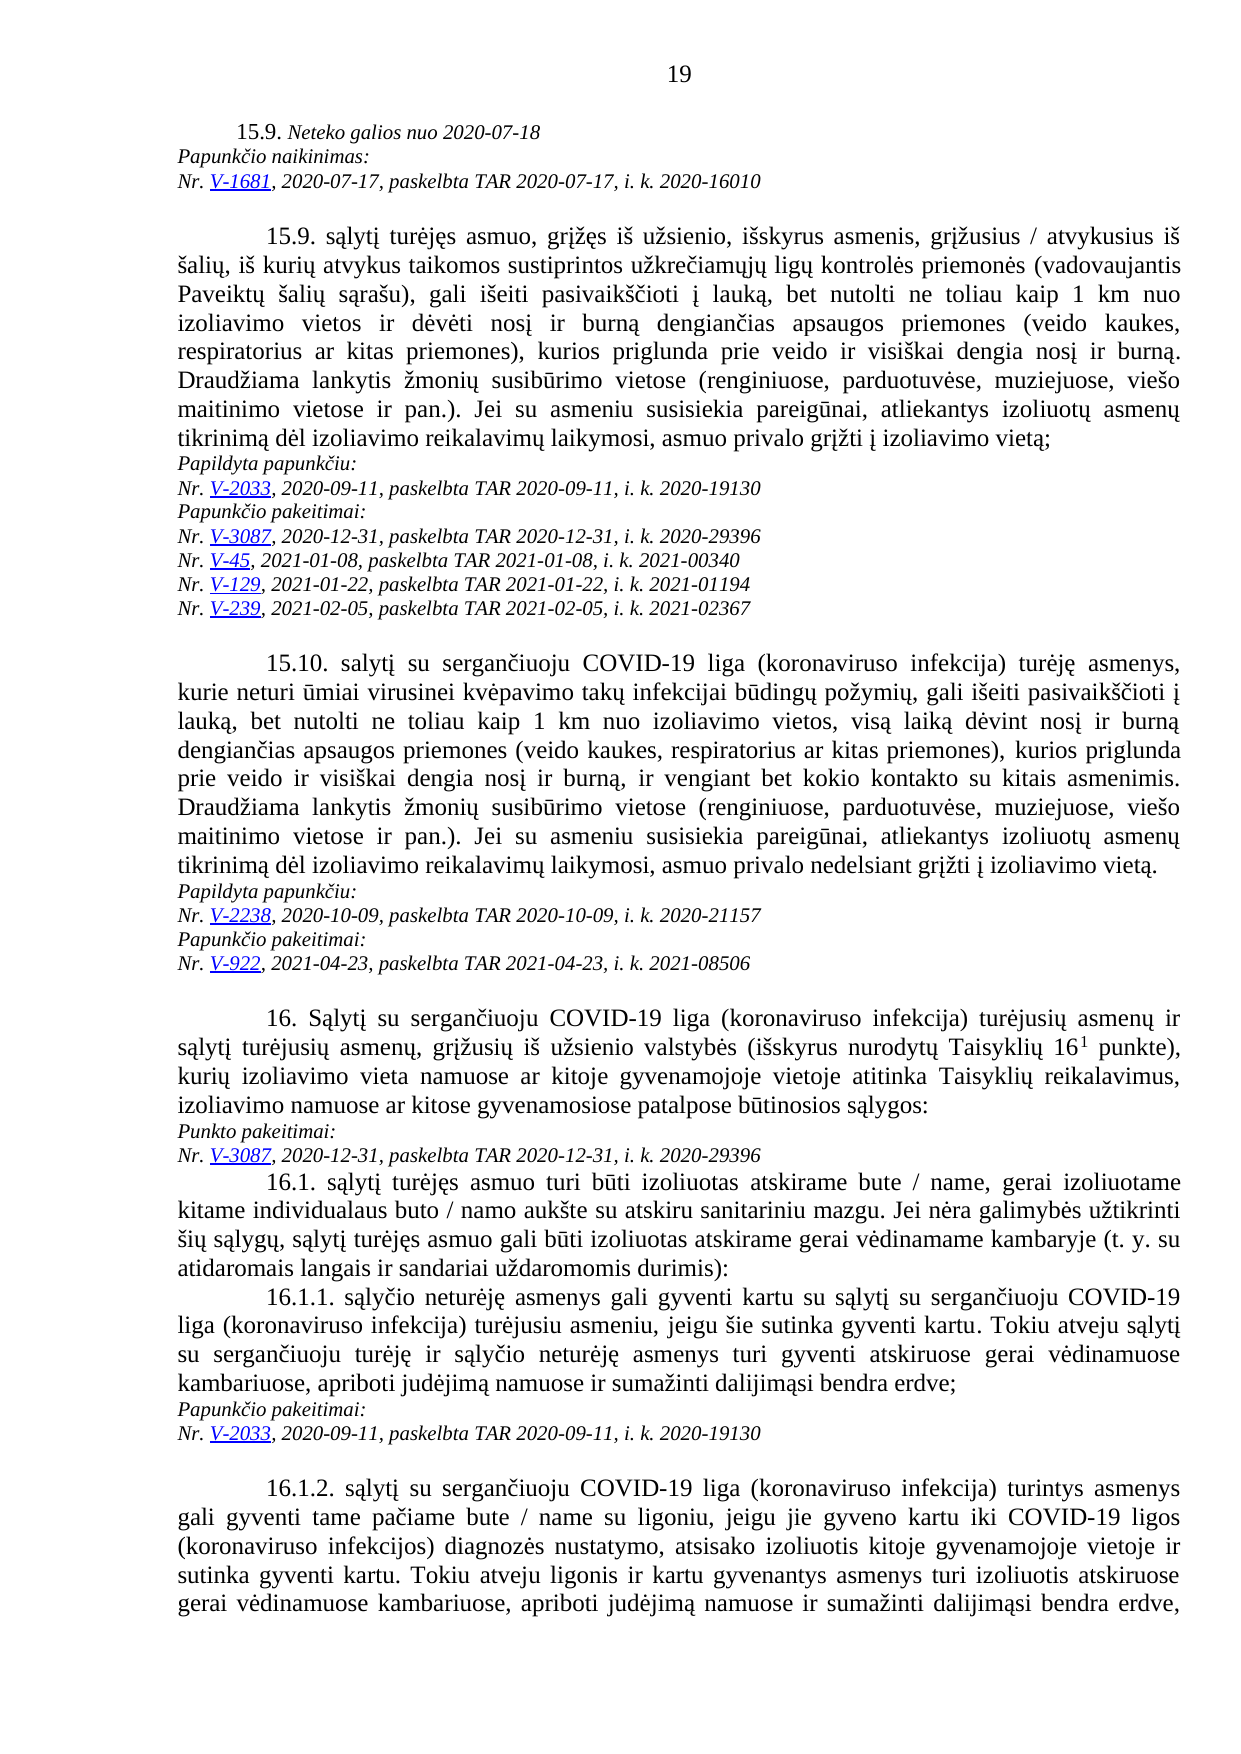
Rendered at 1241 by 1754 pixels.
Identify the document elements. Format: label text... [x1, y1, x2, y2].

text Nr. V-2033, 2020-09-11, paskelbta TAR 2020-09-11, i. k. 2020-19130 [177, 475, 1181, 499]
text Papunkčio pakeitimai: [177, 499, 1181, 523]
text 15.9. sąlytį turėjęs asmuo, grįžęs iš užsienio, išskyrus asmenis, grįžusius / atvykusius iš šalių, iš kurių atvykus taikomos sustiprintos užkrečiamųjų ligų kontrolės priemonės (vadovaujantis Paveiktų šalių sąrašu), gali išeiti pasivaikščioti į lauką, bet nutolti ne toliau kaip 1 km nuo izoliavimo vietos ir dėvėti nosį ir burną dengiančias apsaugos priemones (veido kaukes, respiratorius ar kitas priemones), kurios priglunda prie veido ir visiškai dengia nosį ir burną. Draudžiama lankytis žmonių susibūrimo vietose (renginiuose, parduotuvėse, muziejuose, viešo maitinimo vietose ir pan.). Jei su asmeniu susisiekia pareigūnai, atliekantys izoliuotų asmenų tikrinimą dėl izoliavimo reikalavimų laikymosi, asmuo privalo grįžti į izoliavimo vietą; [177, 221, 1181, 451]
text Papildyta papunkčiu: [177, 451, 1181, 475]
text Nr. V-45, 2021-01-08, paskelbta TAR 2021-01-08, i. k. 2021-00340 [177, 548, 1181, 572]
text Nr. V-2033, 2020-09-11, paskelbta TAR 2020-09-11, i. k. 2020-19130 [177, 1421, 1181, 1445]
text 16. Sąlytį su sergančiuoju COVID-19 liga (koronaviruso infekcija) turėjusių asmenų ir sąlytį turėjusių asmenų, grįžusių iš užsienio valstybės (išskyrus nurodytų Taisyklių 161 punkte), kurių izoliavimo vieta namuose ar kitoje gyvenamojoje vietoje atitinka Taisyklių reikalavimus, izoliavimo namuose ar kitose gyvenamosiose patalpose būtinosios sąlygos: [177, 1003, 1181, 1118]
text Papunkčio pakeitimai: [177, 1397, 1181, 1421]
text Punkto pakeitimai: [177, 1118, 1181, 1143]
text 16.1. sąlytį turėjęs asmuo turi būti izoliuotas atskirame bute / name, gerai izoliuotame kitame individualaus buto / namo aukšte su atskiru sanitariniu mazgu. Jei nėra galimybės užtikrinti šių sąlygų, sąlytį turėjęs asmuo gali būti izoliuotas atskirame gerai vėdinamame kambaryje (t. y. su atidaromais langais ir sandariai uždaromomis durimis): [177, 1167, 1181, 1282]
text Nr. V-129, 2021-01-22, paskelbta TAR 2021-01-22, i. k. 2021-01194 [177, 572, 1181, 596]
text Papildyta papunkčiu: [177, 878, 1181, 903]
text 16.1.2. sąlytį su sergančiuoju COVID-19 liga (koronaviruso infekcija) turintys asmenys gali gyventi tame pačiame bute / name su ligoniu, jeigu jie gyveno kartu iki COVID-19 ligos (koronaviruso infekcijos) diagnozės nustatymo, atsisako izoliuotis kitoje gyvenamojoje vietoje ir sutinka gyventi kartu. Tokiu atveju ligonis ir kartu gyvenantys asmenys turi izoliuotis atskiruose gerai vėdinamuose kambariuose, apriboti judėjimą namuose ir sumažinti dalijimąsi bendra erdve, [177, 1473, 1181, 1617]
text Papunkčio pakeitimai: [177, 927, 1181, 951]
text Nr. V-3087, 2020-12-31, paskelbta TAR 2020-12-31, i. k. 2020-29396 [177, 1143, 1181, 1167]
text Nr. V-2238, 2020-10-09, paskelbta TAR 2020-10-09, i. k. 2020-21157 [177, 903, 1181, 927]
text Papunkčio naikinimas: [177, 144, 1181, 168]
text 15.9. Neteko galios nuo 2020-07-18 [177, 118, 1181, 144]
text Nr. V-922, 2021-04-23, paskelbta TAR 2021-04-23, i. k. 2021-08506 [177, 951, 1181, 975]
text Nr. V-239, 2021-02-05, paskelbta TAR 2021-02-05, i. k. 2021-02367 [177, 596, 1181, 620]
text 16.1.1. sąlyčio neturėję asmenys gali gyventi kartu su sąlytį su sergančiuoju COVID-19 liga (koronaviruso infekcija) turėjusiu asmeniu, jeigu šie sutinka gyventi kartu. Tokiu atveju sąlytį su sergančiuoju turėję ir sąlyčio neturėję asmenys turi gyventi atskiruose gerai vėdinamuose kambariuose, apriboti judėjimą namuose ir sumažinti dalijimąsi bendra erdve; [177, 1282, 1181, 1397]
text 15.10. salytį su sergančiuoju COVID-19 liga (koronaviruso infekcija) turėję asmenys, kurie neturi ūmiai virusinei kvėpavimo takų infekcijai būdingų požymių, gali išeiti pasivaikščioti į lauką, bet nutolti ne toliau kaip 1 km nuo izoliavimo vietos, visą laiką dėvint nosį ir burną dengiančias apsaugos priemones (veido kaukes, respiratorius ar kitas priemones), kurios priglunda prie veido ir visiškai dengia nosį ir burną, ir vengiant bet kokio kontakto su kitais asmenimis. Draudžiama lankytis žmonių susibūrimo vietose (renginiuose, parduotuvėse, muziejuose, viešo maitinimo vietose ir pan.). Jei su asmeniu susisiekia pareigūnai, atliekantys izoliuotų asmenų tikrinimą dėl izoliavimo reikalavimų laikymosi, asmuo privalo nedelsiant grįžti į izoliavimo vietą. [177, 648, 1181, 878]
text Nr. V-1681, 2020-07-17, paskelbta TAR 2020-07-17, i. k. 2020-16010 [177, 168, 1181, 193]
text Nr. V-3087, 2020-12-31, paskelbta TAR 2020-12-31, i. k. 2020-29396 [177, 523, 1181, 548]
